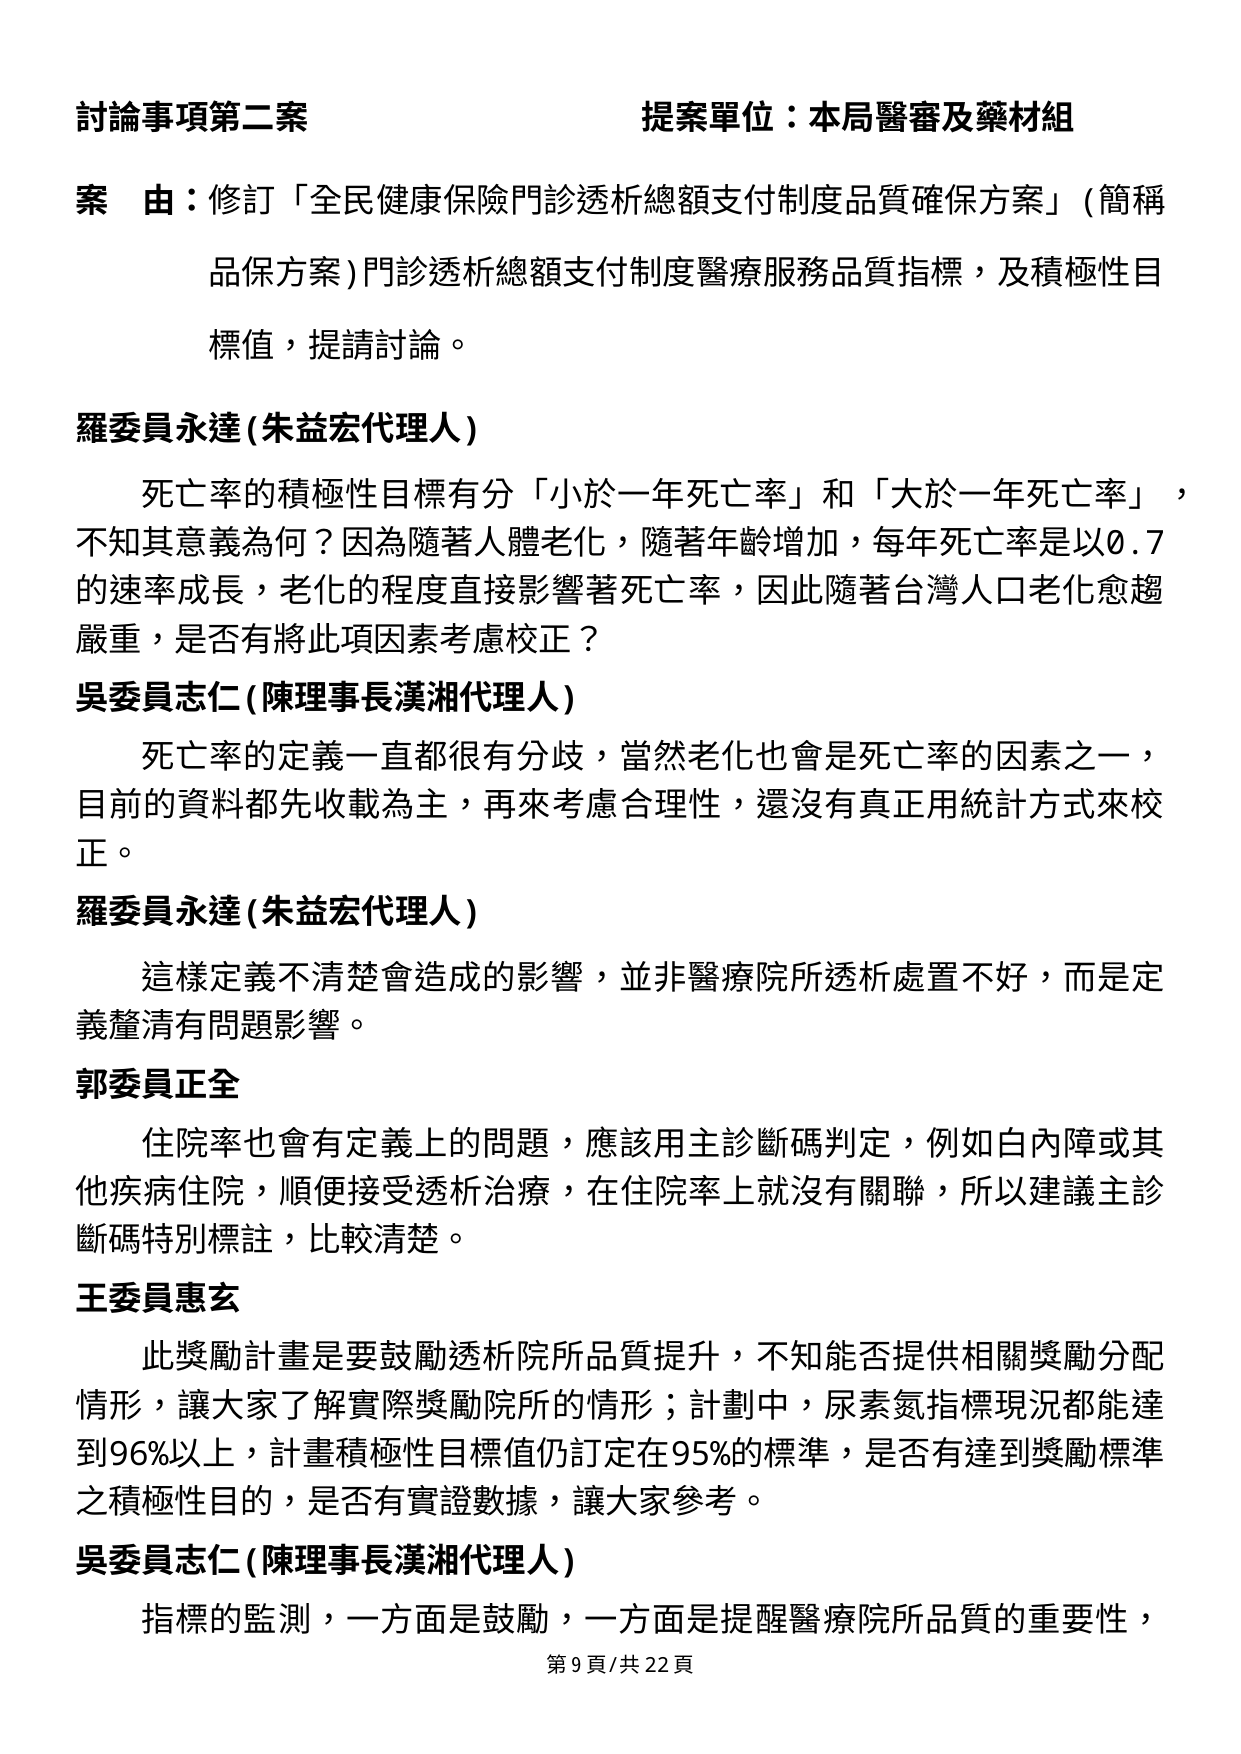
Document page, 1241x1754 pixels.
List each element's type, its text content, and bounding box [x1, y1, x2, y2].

text 死亡率的積極性目標有分「小於一年死亡率」和「大於一年死亡率」，不知其意義為何？因為隨著人體老化，隨著年齡增加，每年死亡率是以0.7的速率成長，老化的程度直接影響著死亡率，因此隨著台灣人口老化愈趨嚴重，是否有將此項因素考慮校正？ [75, 467, 1165, 661]
text 吳委員志仁(陳理事長漢湘代理人) [75, 671, 1165, 719]
text 指標的監測，一方面是鼓勵，一方面是提醒醫療院所品質的重要性， [75, 1593, 1165, 1641]
text 郭委員正全 [75, 1058, 1165, 1106]
text 案 由：修訂「全民健康保險門診透析總額支付制度品質確保方案」(簡稱品保方案)門診透析總額支付制度醫療服務品質指標，及積極性目標值，提請討論。 [75, 174, 1165, 367]
text 羅委員永達(朱益宏代理人) [75, 401, 1165, 450]
text 住院率也會有定義上的問題，應該用主診斷碼判定，例如白內障或其他疾病住院，順便接受透析治療，在住院率上就沒有關聯，所以建議主診斷碼特別標註，比較清楚。 [75, 1116, 1165, 1261]
text 這樣定義不清楚會造成的影響，並非醫療院所透析處置不好，而是定義釐清有問題影響。 [75, 951, 1165, 1047]
text 羅委員永達(朱益宏代理人) [75, 885, 1165, 933]
text 此獎勵計畫是要鼓勵透析院所品質提升，不知能否提供相關獎勵分配情形，讓大家了解實際獎勵院所的情形；計劃中，尿素氮指標現況都能達到96%以上，計畫積極性目標值仍訂定在95%的標準，是否有達到獎勵標準之積極性目的，是否有實證數據，讓大家參考。 [75, 1330, 1165, 1523]
text 王委員惠玄 [75, 1272, 1165, 1320]
text 死亡率的定義一直都很有分歧，當然老化也會是死亡率的因素之一，目前的資料都先收載為主，再來考慮合理性，還沒有真正用統計方式來校正。 [75, 730, 1165, 874]
text 吳委員志仁(陳理事長漢湘代理人) [75, 1534, 1165, 1582]
text 討論事項第二案 提案單位：本局醫審及藥材組 [75, 91, 1165, 139]
